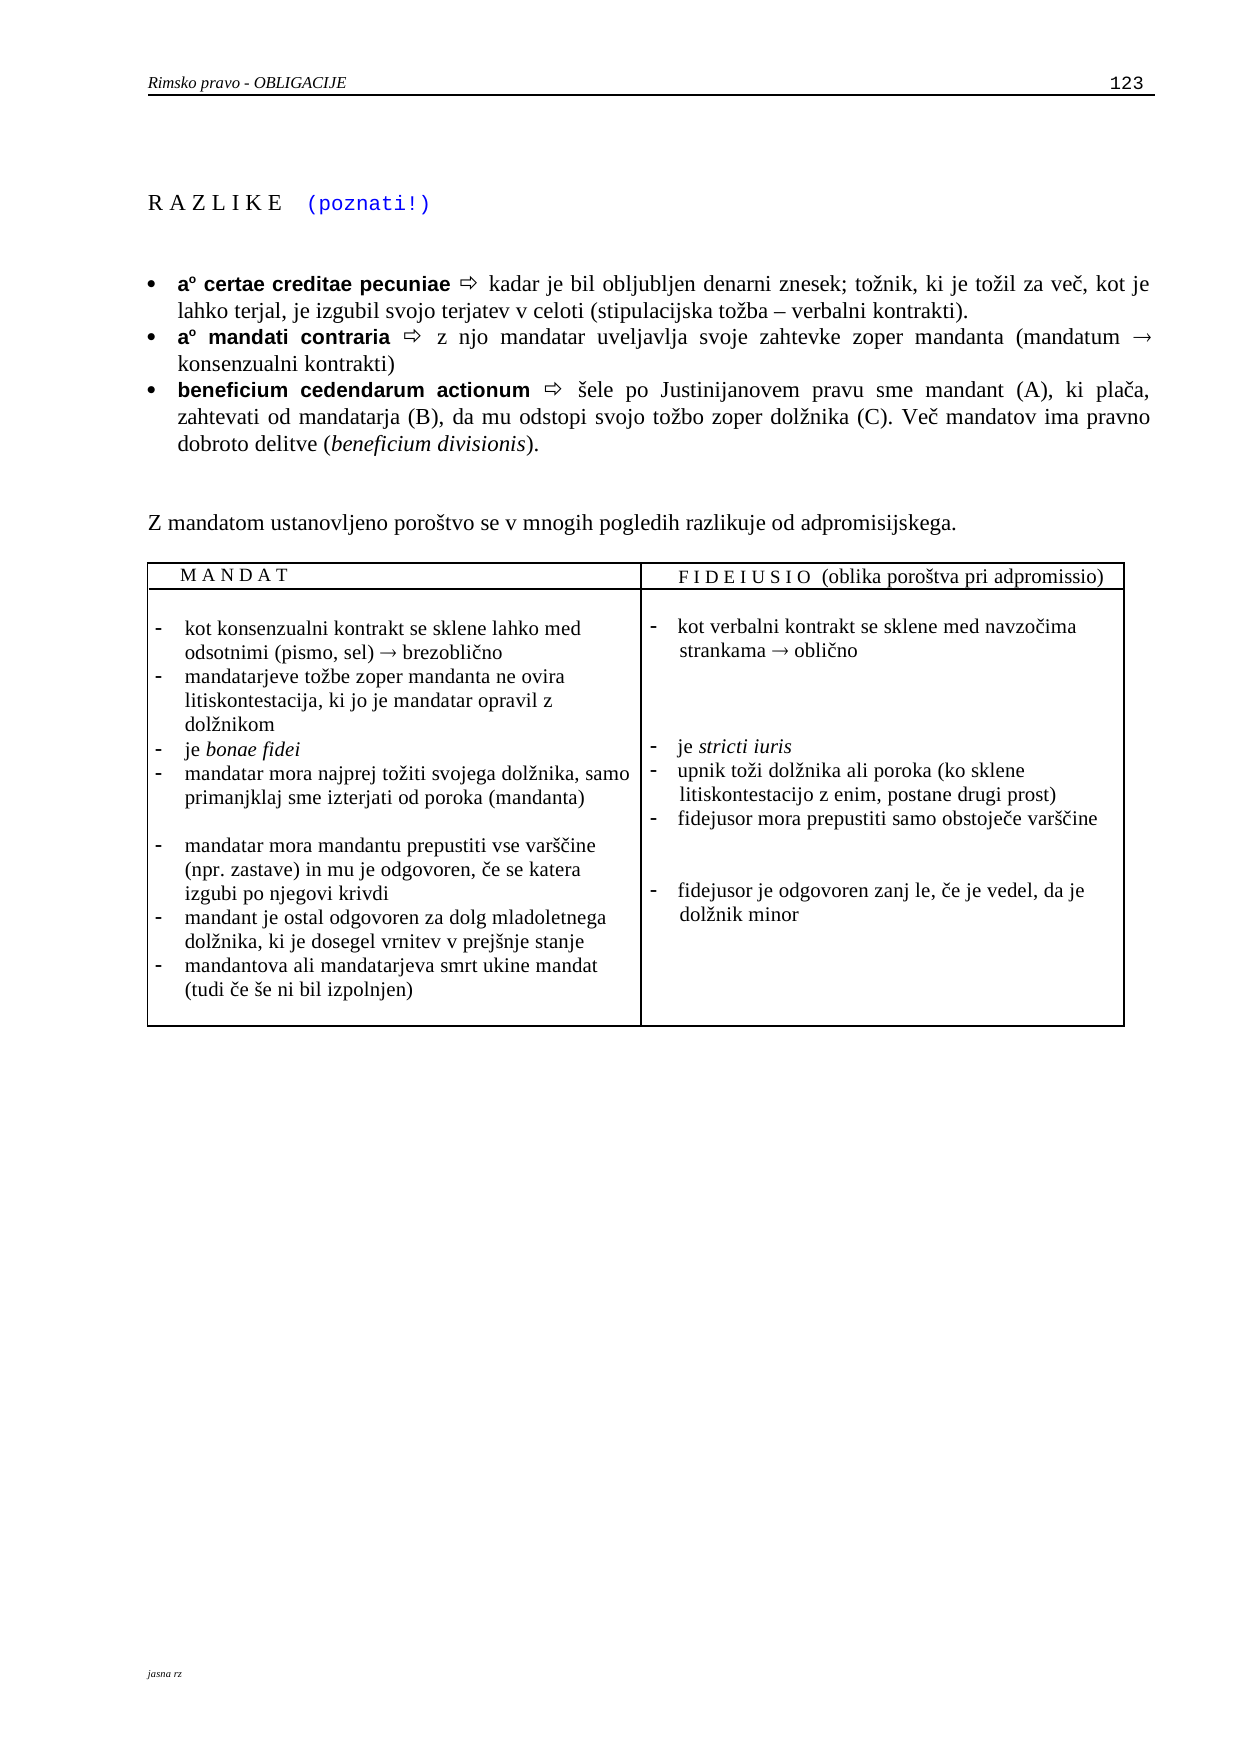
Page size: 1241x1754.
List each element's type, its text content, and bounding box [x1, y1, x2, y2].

table_header F I D E I U S I O (oblika poroštva pri adpromissio) [642, 564, 1123, 588]
table_cell kot verbalni kontrakt se sklene med navzočima strankama ® oblično je stricti iuris upnik toži dolžnika ali poroka (ko sklene litiskontestacijo z enim, postane drugi prost) fidejusor mora prepustiti samo obstoječe varščine fidejusor je odgovoren zanj le, če je vedel, da je dolžnik minor [642, 590, 1123, 1025]
text Z mandatom ustanovljeno poroštvo se v mnogih pogledih razlikuje od adpromisijskega. [148, 509, 1152, 536]
text R A Z L I K E (poznati!) [148, 189, 1152, 217]
list beneficium cedendarum actionum ð šele po Justinijanovem pravu sme mandant (A), ki plača, zahtevati od mandatarja (B), da mu odstopi svojo tožbo zoper dolžnika (C). Več mandatov ima pravno dobroto delitve (beneficium divisionis). [148, 376, 1152, 456]
table_cell kot konsenzualni kontrakt se sklene lahko med odsotnimi (pismo, sel) ® brezoblično mandatarjeve tožbe zoper mandanta ne ovira litiskontestacija, ki jo je mandatar opravil z dolžnikom je bonae fidei mandatar mora najprej tožiti svojega dolžnika, samo primanjklaj sme izterjati od poroka (mandanta) mandatar mora mandantu prepustiti vse varščine (npr. zastave) in mu je odgovoren, če se katera izgubi po njegovi krivdi mandant je ostal odgovoren za dolg mladoletnega dolžnika, ki je dosegel vrnitev v prejšnje stanje mandantova ali mandatarjeva smrt ukine mandat (tudi če še ni bil izpolnjen) [148, 589, 640, 1025]
list ao mandati contraria ð z njo mandatar uveljavlja svoje zahtevke zoper mandanta (mandatum ® konsenzualni kontrakti) [148, 323, 1152, 376]
list ao certae creditae pecuniae ð kadar je bil obljubljen denarni znesek; tožnik, ki je tožil za več, kot je lahko terjal, je izgubil svojo terjatev v celoti (stipulacijska tožba – verbalni kontrakti). [148, 270, 1152, 323]
table_header M A N D A T [148, 564, 640, 588]
